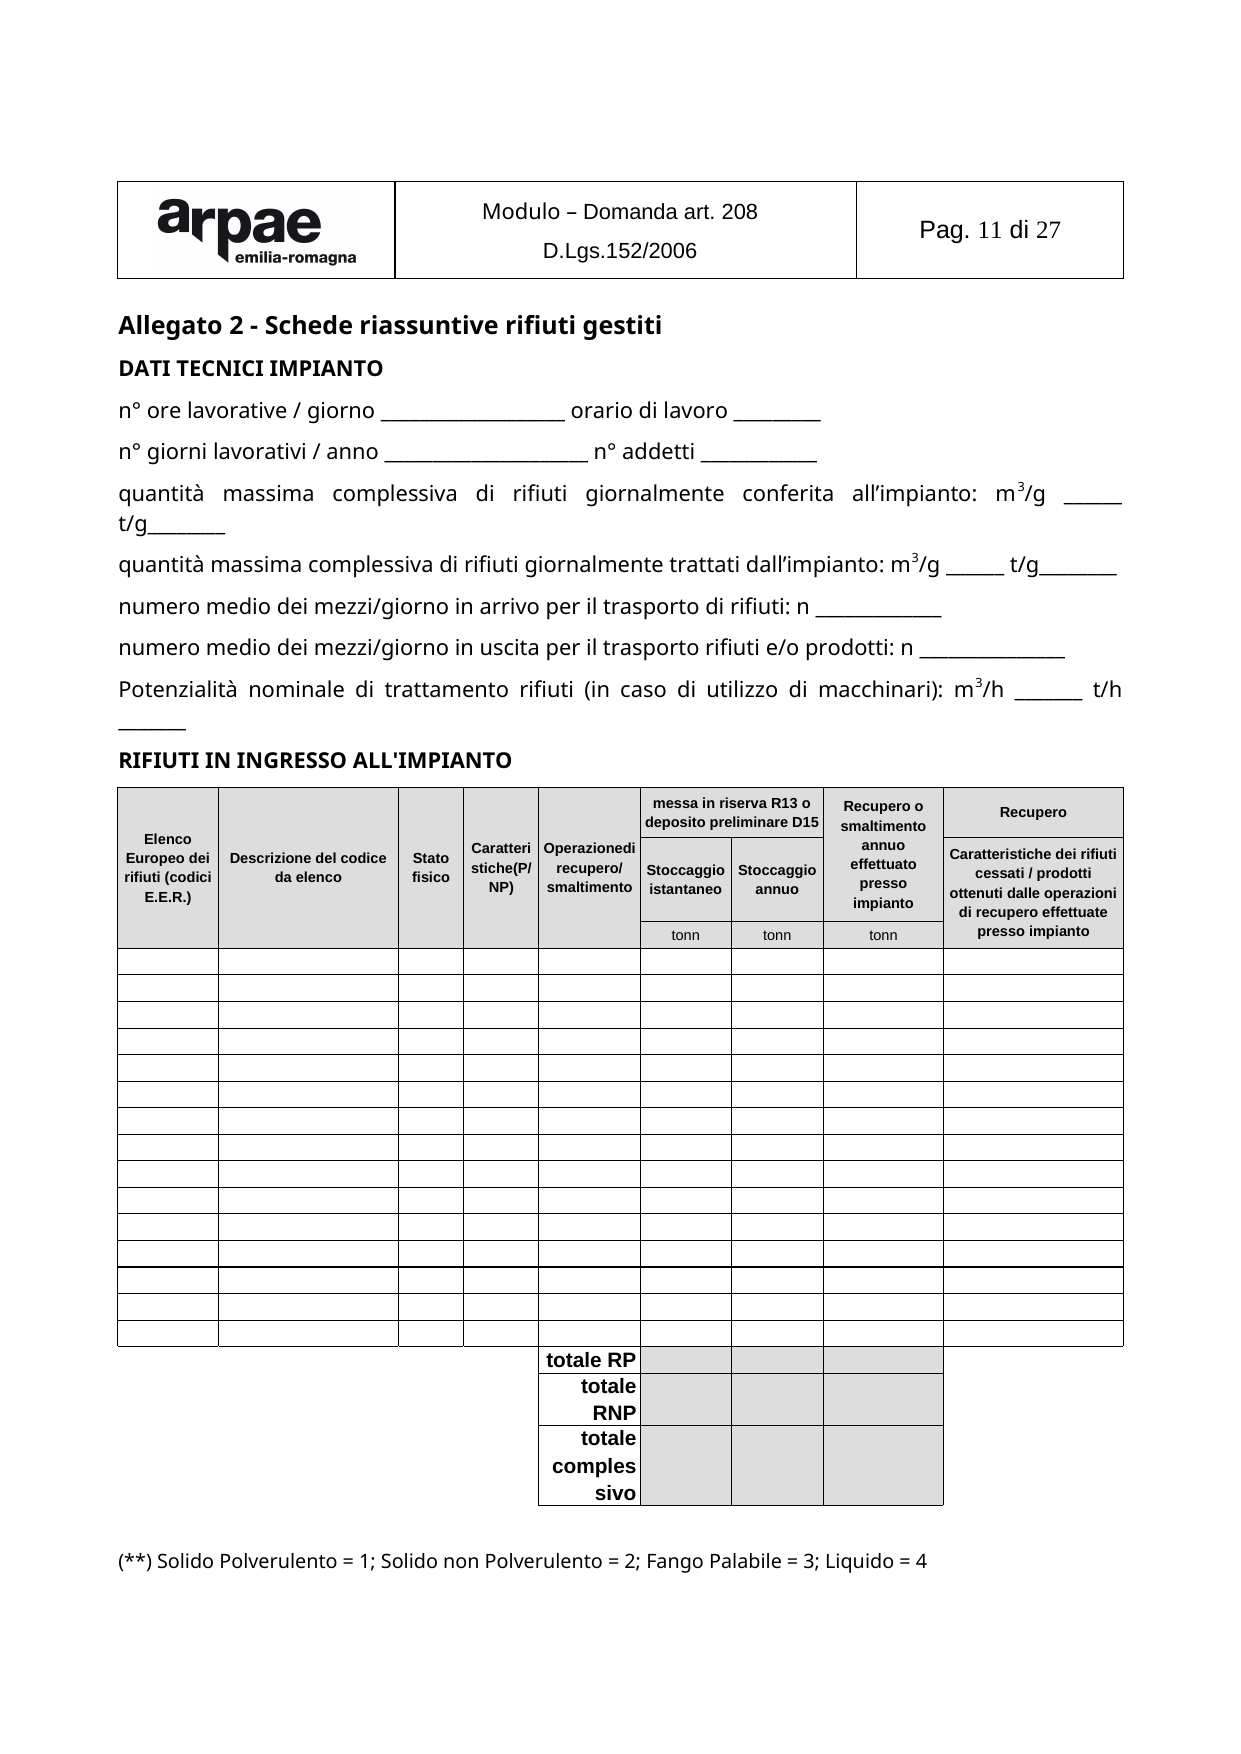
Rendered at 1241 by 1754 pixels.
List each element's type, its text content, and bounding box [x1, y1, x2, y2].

table_cell [732, 1188, 823, 1213]
table_cell [464, 1321, 538, 1346]
table_cell [732, 1426, 823, 1505]
table_cell [732, 975, 823, 1001]
table_cell totale complessivo [539, 1426, 640, 1505]
text numero medio dei mezzi/giorno in arrivo per il trasporto di rifiuti: n _____________ [118, 591, 1122, 621]
table_cell [824, 1214, 943, 1240]
table_cell [219, 1241, 398, 1266]
table_cell [824, 1108, 943, 1134]
table_cell [219, 1135, 398, 1160]
table_cell [118, 1347, 218, 1373]
table_cell [399, 1055, 463, 1081]
table_cell [118, 1002, 218, 1027]
table_header Descrizione del codice da elenco [219, 788, 398, 948]
table_cell [219, 1108, 398, 1134]
table_cell [824, 1347, 943, 1373]
table_cell [219, 1347, 398, 1373]
table_cell [824, 1294, 943, 1319]
table_cell [219, 1268, 398, 1293]
table_cell [539, 1214, 640, 1240]
table_cell [539, 1161, 640, 1187]
table_cell [824, 1055, 943, 1081]
table_cell [399, 1161, 463, 1187]
table_cell [399, 1374, 463, 1425]
table_cell [539, 1321, 640, 1346]
table_cell [824, 1241, 943, 1266]
table_cell [732, 1374, 823, 1425]
table_cell [464, 1055, 538, 1081]
table_cell [641, 1082, 731, 1107]
table_cell [219, 1374, 398, 1425]
table_cell [944, 1082, 1123, 1107]
table_cell [464, 1188, 538, 1213]
table_cell [464, 1135, 538, 1160]
table_cell [944, 1241, 1123, 1266]
table_cell [464, 1214, 538, 1240]
table_cell [118, 1055, 218, 1081]
table_cell tonn [641, 922, 731, 948]
table_cell [641, 975, 731, 1001]
table_cell [641, 1055, 731, 1081]
table_cell [464, 1241, 538, 1266]
table_cell [539, 1002, 640, 1027]
table_cell [944, 949, 1123, 974]
text RIFIUTI IN INGRESSO ALL'IMPIANTO [118, 745, 1122, 775]
table_cell [118, 1321, 218, 1346]
table_cell [464, 975, 538, 1001]
table_cell [824, 1188, 943, 1213]
table_header Elenco Europeo dei rifiuti (codici E.E.R.) [118, 788, 218, 948]
table_cell [732, 949, 823, 974]
table_cell [539, 1108, 640, 1134]
table_cell [464, 1294, 538, 1319]
table_cell [641, 1029, 731, 1054]
text n° giorni lavorativi / anno _____________________ n° addetti ____________ [118, 436, 1122, 466]
table_cell [944, 1161, 1123, 1187]
table_cell [219, 1426, 398, 1505]
table_cell [641, 1135, 731, 1160]
table_cell [732, 1241, 823, 1266]
table_cell [539, 975, 640, 1001]
table_cell [464, 1268, 538, 1293]
table_cell [118, 1374, 218, 1425]
table_cell [824, 1426, 943, 1505]
table_cell [732, 1002, 823, 1027]
table_cell [944, 975, 1123, 1001]
text Potenzialità nominale di trattamento rifiuti (in caso di utilizzo di macchinari): m3/h _______ t/h _______ [118, 674, 1122, 733]
table_cell [399, 1347, 463, 1373]
table_cell [118, 1188, 218, 1213]
table_cell [399, 1082, 463, 1107]
table_cell [399, 1029, 463, 1054]
table_cell [219, 1082, 398, 1107]
table_cell Stoccaggio istantaneo [641, 838, 731, 921]
text DATI TECNICI IMPIANTO [118, 353, 1122, 383]
table_cell [824, 1374, 943, 1425]
table_cell [399, 1241, 463, 1266]
table_cell [399, 1214, 463, 1240]
table_cell tonn [732, 922, 823, 948]
table_cell [732, 1055, 823, 1081]
table_cell [219, 1055, 398, 1081]
table_cell [118, 1241, 218, 1266]
table_cell [641, 1294, 731, 1319]
table_cell [219, 1294, 398, 1319]
table_cell [539, 949, 640, 974]
table_cell [641, 1321, 731, 1346]
table_cell [824, 1268, 943, 1293]
table_cell [944, 1055, 1123, 1081]
table_cell [539, 1241, 640, 1266]
table_cell [219, 949, 398, 974]
table_cell [944, 1214, 1123, 1240]
table_cell [399, 1294, 463, 1319]
table_cell [118, 1268, 218, 1293]
table_cell [118, 949, 218, 974]
table_cell [732, 1108, 823, 1134]
table_cell [641, 1374, 731, 1425]
table_cell [944, 1188, 1123, 1213]
table_cell [118, 1294, 218, 1319]
text numero medio dei mezzi/giorno in uscita per il trasporto rifiuti e/o prodotti: n _______________ [118, 632, 1122, 662]
table_cell [824, 1161, 943, 1187]
table_cell [641, 1161, 731, 1187]
table_cell [539, 1135, 640, 1160]
table_cell [539, 1294, 640, 1319]
table_header Stato fisico [399, 788, 463, 948]
table_cell [944, 1268, 1123, 1293]
table_cell [464, 1347, 538, 1373]
table_cell [824, 1321, 943, 1346]
table_cell [539, 1055, 640, 1081]
table_cell [824, 1002, 943, 1027]
table_cell [118, 1214, 218, 1240]
table_cell [539, 1029, 640, 1054]
table_cell [732, 1294, 823, 1319]
table_cell [219, 1214, 398, 1240]
table_header Recupero o smaltimento annuo effettuato presso impianto [824, 788, 943, 921]
table_cell [944, 1321, 1123, 1346]
table_cell [464, 949, 538, 974]
text quantità massima complessiva di rifiuti giornalmente trattati dall’impianto: m3/g ______ t/g________ [118, 549, 1122, 579]
table_cell [219, 1161, 398, 1187]
table_header Operazionedi recupero/ smaltimento [539, 788, 640, 948]
table_cell [464, 1082, 538, 1107]
table_cell [118, 975, 218, 1001]
table_cell [641, 1108, 731, 1134]
table_cell [944, 1374, 1123, 1425]
table_cell [118, 1082, 218, 1107]
table_cell [944, 1347, 1123, 1373]
table_cell [464, 1426, 538, 1505]
table_cell [732, 1029, 823, 1054]
table_cell [219, 1188, 398, 1213]
table_cell [944, 1029, 1123, 1054]
table_cell [464, 1108, 538, 1134]
text quantità massima complessiva di rifiuti giornalmente conferita all’impianto: m3/g ______ t/g________ [118, 478, 1122, 537]
table_cell [219, 1029, 398, 1054]
table_cell [732, 1268, 823, 1293]
table_cell [464, 1374, 538, 1425]
table_cell [539, 1268, 640, 1293]
table_cell [399, 1321, 463, 1346]
table_cell [399, 1188, 463, 1213]
table_cell [464, 1002, 538, 1027]
table_cell [399, 949, 463, 974]
table_cell [732, 1082, 823, 1107]
table_cell Caratteristiche dei rifiuti cessati / prodotti ottenuti dalle operazioni di recupero effettuate presso impianto [944, 838, 1123, 948]
table_cell [824, 975, 943, 1001]
table_cell [399, 1108, 463, 1134]
table_cell [219, 1002, 398, 1027]
table_cell tonn [824, 922, 943, 948]
table_cell [399, 975, 463, 1001]
table_cell [732, 1135, 823, 1160]
table_cell [641, 1241, 731, 1266]
table_cell [464, 1029, 538, 1054]
table_cell [641, 1426, 731, 1505]
table_cell [641, 1214, 731, 1240]
table_cell [641, 1188, 731, 1213]
table_cell [732, 1321, 823, 1346]
table_cell [219, 975, 398, 1001]
table_cell totale RNP [539, 1374, 640, 1425]
table_cell [118, 1135, 218, 1160]
text (**) Solido Polverulento = 1; Solido non Polverulento = 2; Fango Palabile = 3; Liquido = 4 [118, 1548, 1122, 1575]
table_cell [944, 1002, 1123, 1027]
table_cell [732, 1347, 823, 1373]
table_cell [118, 1108, 218, 1134]
table_cell [641, 1002, 731, 1027]
table_cell [399, 1268, 463, 1293]
table_cell [944, 1294, 1123, 1319]
table_cell [944, 1426, 1123, 1505]
table_cell [824, 949, 943, 974]
table_cell [641, 1268, 731, 1293]
table_cell [824, 1029, 943, 1054]
table_cell [118, 1161, 218, 1187]
table_cell [944, 1108, 1123, 1134]
table_header Recupero [944, 788, 1123, 837]
picture [147, 184, 363, 278]
table_cell [641, 1347, 731, 1373]
table_cell [732, 1214, 823, 1240]
table_cell [399, 1002, 463, 1027]
table_cell [539, 1188, 640, 1213]
text Allegato 2 - Schede riassuntive rifiuti gestiti [118, 307, 1122, 341]
table_cell totale RP [539, 1347, 640, 1373]
table_cell [118, 1029, 218, 1054]
text n° ore lavorative / giorno ___________________ orario di lavoro _________ [118, 395, 1122, 424]
table_cell [732, 1161, 823, 1187]
table_cell [118, 1426, 218, 1505]
table_cell [824, 1082, 943, 1107]
table_cell [464, 1161, 538, 1187]
table_cell Stoccaggio annuo [732, 838, 823, 921]
table_cell [219, 1321, 398, 1346]
table_cell [824, 1135, 943, 1160]
table_cell [641, 949, 731, 974]
table_cell [399, 1426, 463, 1505]
table_header Caratteristiche(P/ NP) [464, 788, 538, 948]
table_cell [944, 1135, 1123, 1160]
table_header messa in riserva R13 o deposito preliminare D15 [641, 788, 823, 837]
table_cell [399, 1135, 463, 1160]
table_cell [539, 1082, 640, 1107]
